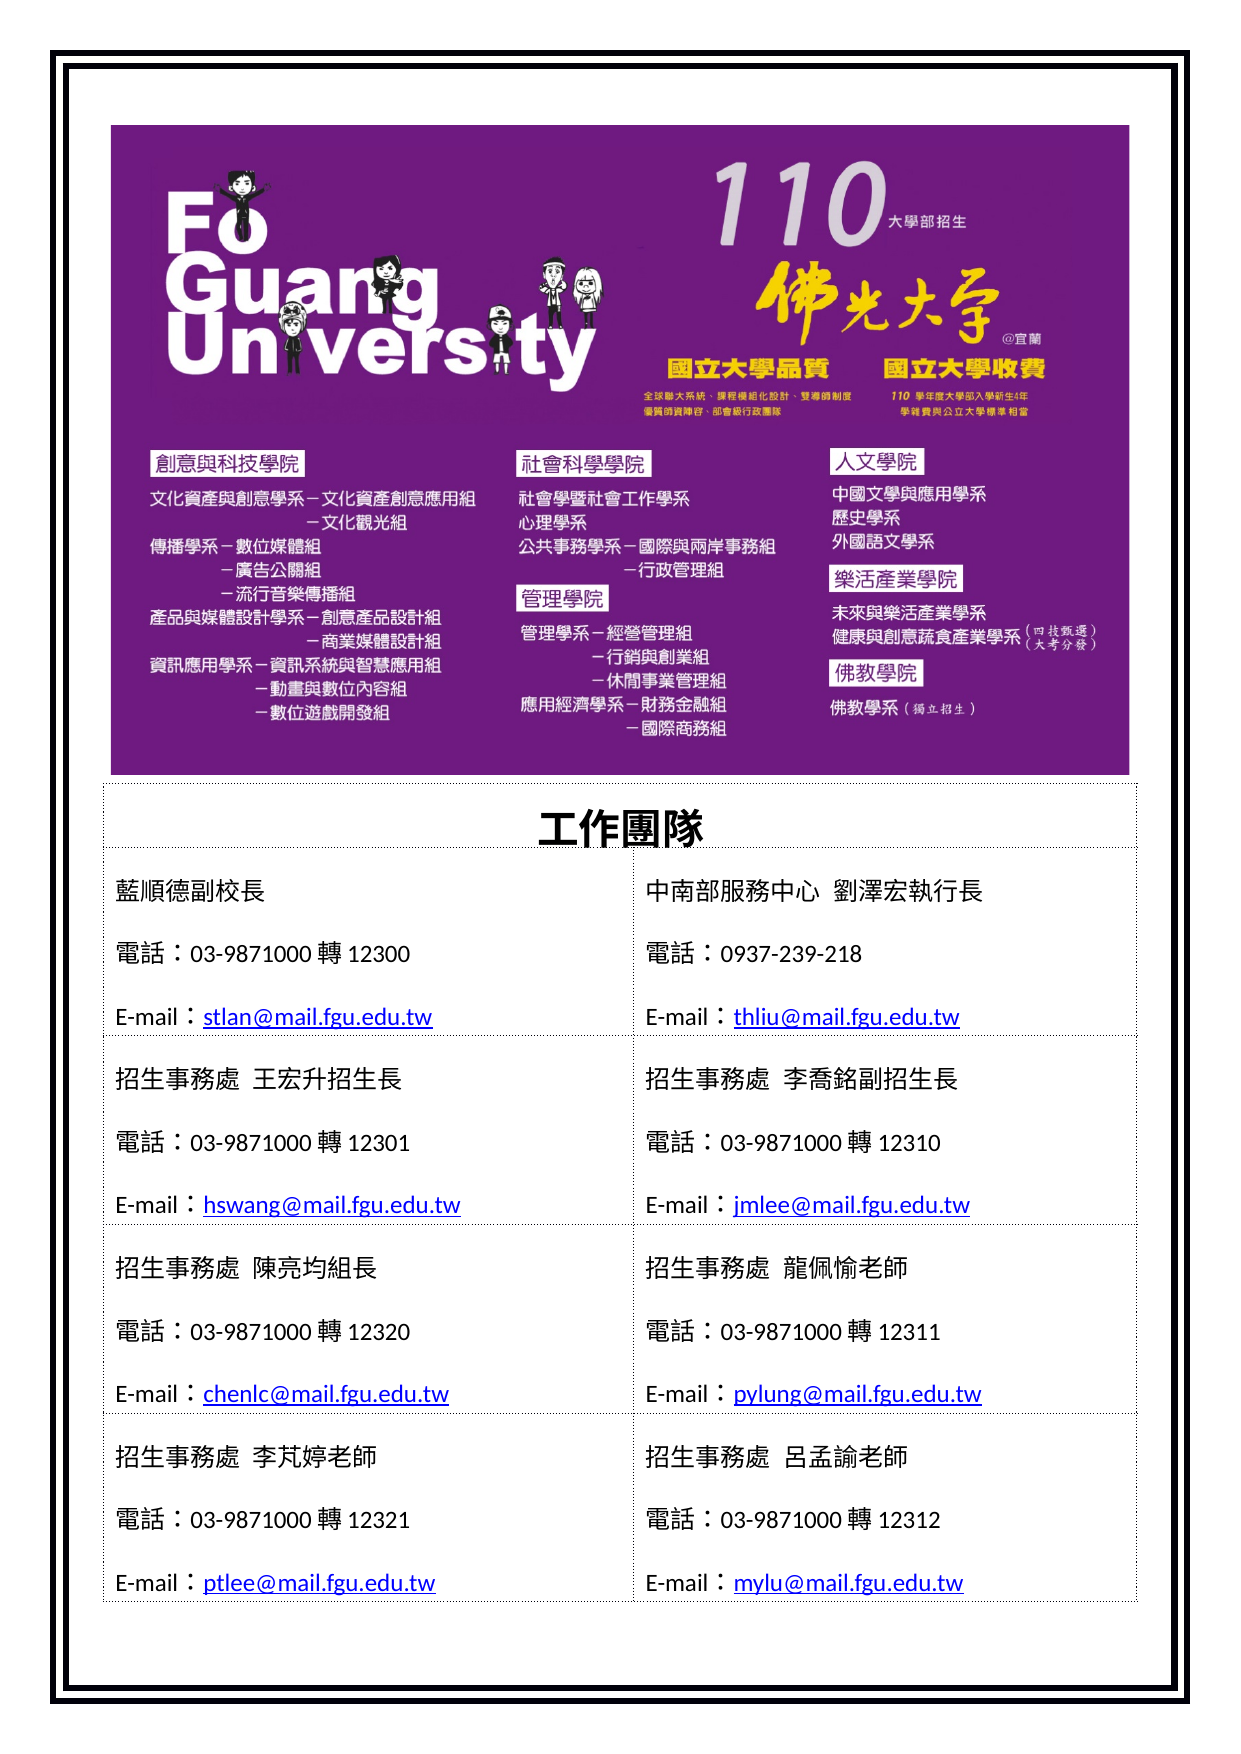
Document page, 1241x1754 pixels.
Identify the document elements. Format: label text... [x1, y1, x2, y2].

table_cell 招生事務處 李芃婷老師 電話：03-9871000轉12321 E-mail：ptlee@mail.fgu.edu.tw [103, 1413, 634, 1601]
table_cell 藍順德副校長 電話：03-9871000轉12300 E-mail：stlan@mail.fgu.edu.tw [103, 847, 634, 1035]
table_cell 招生事務處 龍佩愉老師 電話：03-9871000轉12311 E-mail：pylung@mail.fgu.edu.tw [634, 1224, 1137, 1412]
table_cell 中南部服務中心 劉澤宏執行長 電話：0937-239-218 E-mail：thliu@mail.fgu.edu.tw [634, 847, 1137, 1035]
table_cell 招生事務處 呂孟諭老師 電話：03-9871000轉12312 E-mail：mylu@mail.fgu.edu.tw [634, 1413, 1137, 1601]
table_header 工作團隊 [103, 783, 1137, 847]
table_cell 招生事務處 李喬銘副招生長 電話：03-9871000轉12310 E-mail：jmlee@mail.fgu.edu.tw [634, 1035, 1137, 1224]
table_cell 招生事務處 陳亮均組長 電話：03-9871000轉12320 E-mail：chenlc@mail.fgu.edu.tw [103, 1224, 634, 1412]
table_cell 招生事務處 王宏升招生長 電話：03-9871000轉12301 E-mail：hswang@mail.fgu.edu.tw [103, 1035, 634, 1224]
